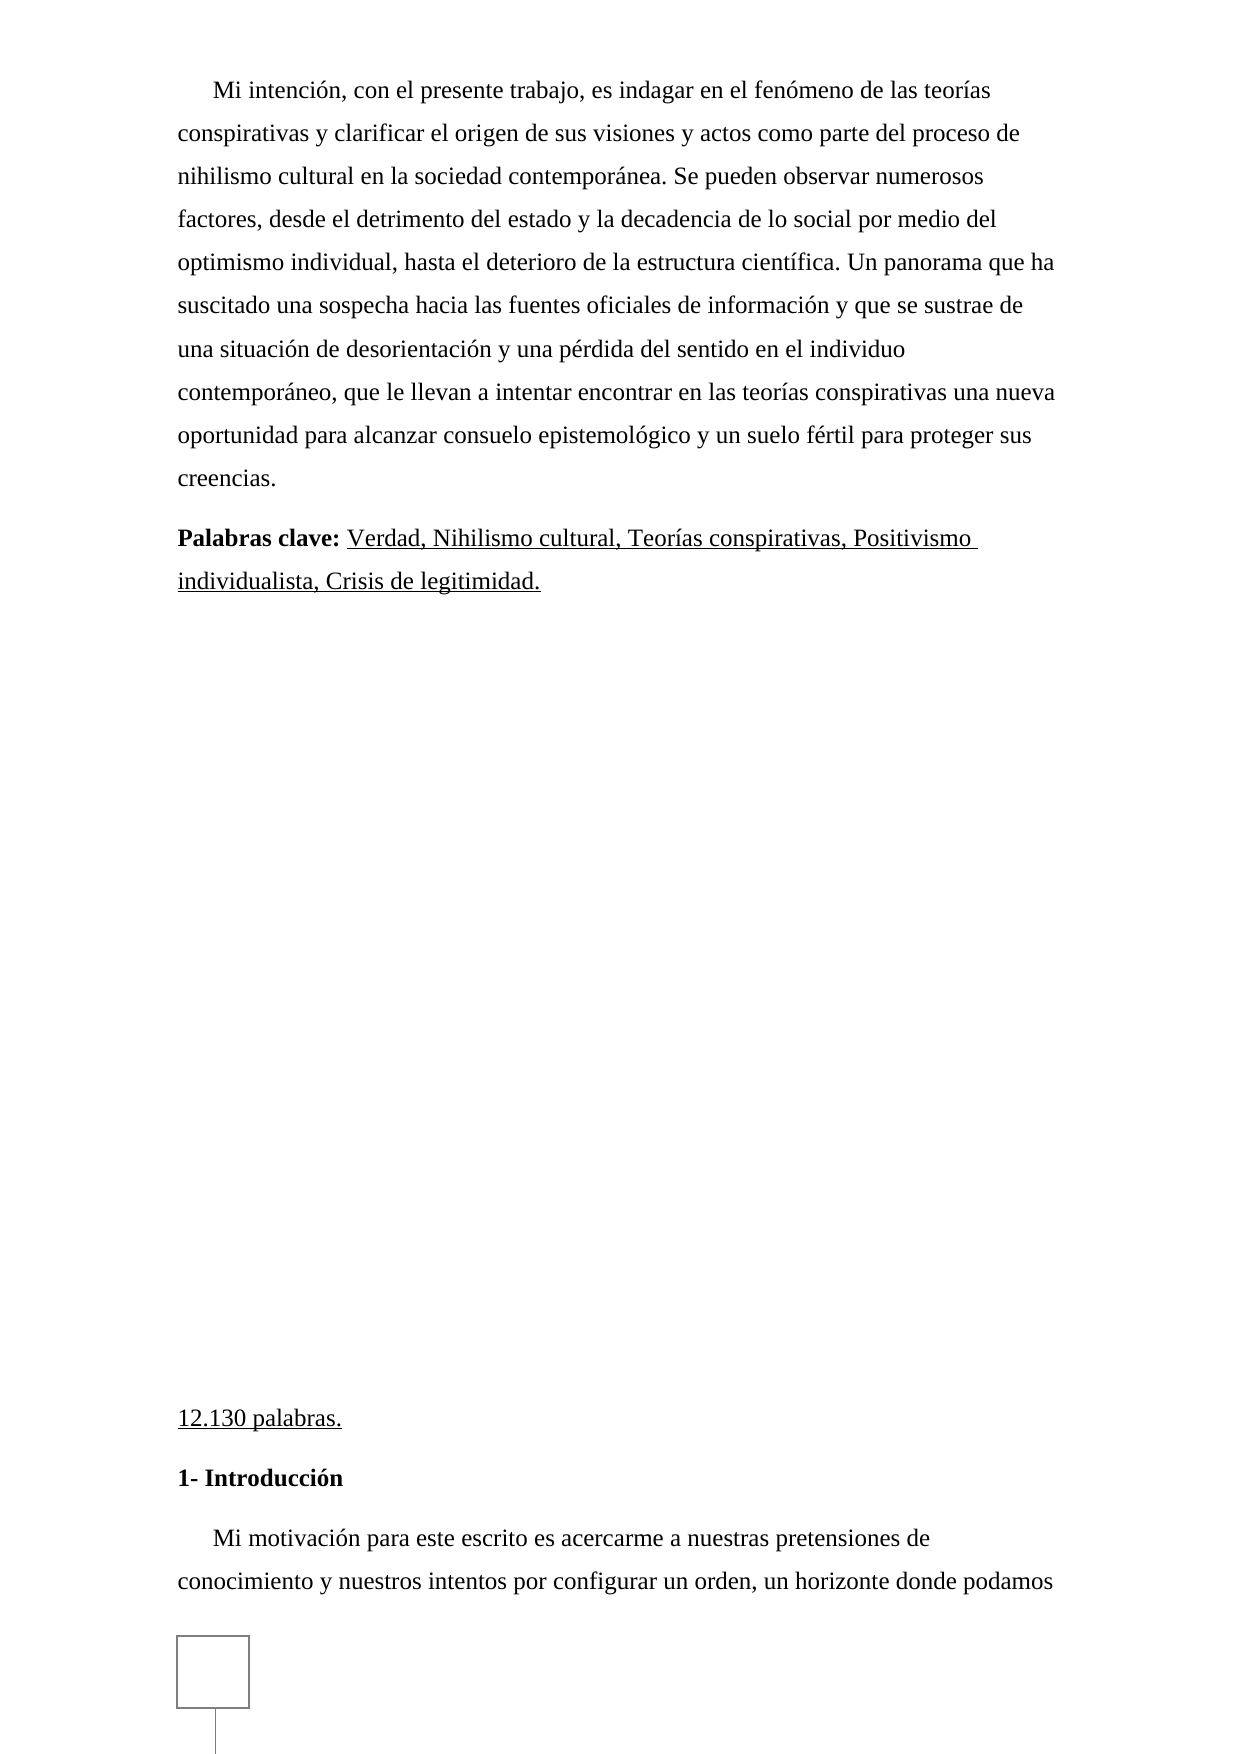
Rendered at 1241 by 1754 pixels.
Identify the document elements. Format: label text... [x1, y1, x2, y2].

text Mi motivación para este escrito es acercarme a nuestras pretensiones de conocimiento y nuestros intentos por configurar un orden, un horizonte donde podamos [177, 1523, 1063, 1594]
text Palabras clave: Verdad, Nihilismo cultural, Teorías conspirativas, Positivismo individualista, Crisis de legitimidad. [177, 523, 1063, 595]
text 1- Introducción [177, 1463, 1063, 1492]
text Mi intención, con el presente trabajo, es indagar en el fenómeno de las teorías conspirativas y clarificar el origen de sus visiones y actos como parte del proceso de nihilismo cultural en la sociedad contemporánea. Se pueden observar numerosos factores, desde el detrimento del estado y la decadencia de lo social por medio del optimismo individual, hasta el deterioro de la estructura científica. Un panorama que ha suscitado una sospecha hacia las fuentes oficiales de información y que se sustrae de una situación de desorientación y una pérdida del sentido en el individuo contemporáneo, que le llevan a intentar encontrar en las teorías conspirativas una nueva oportunidad para alcanzar consuelo epistemológico y un suelo fértil para proteger sus creencias. [177, 75, 1063, 492]
text 12.130 palabras. [177, 1403, 1063, 1432]
